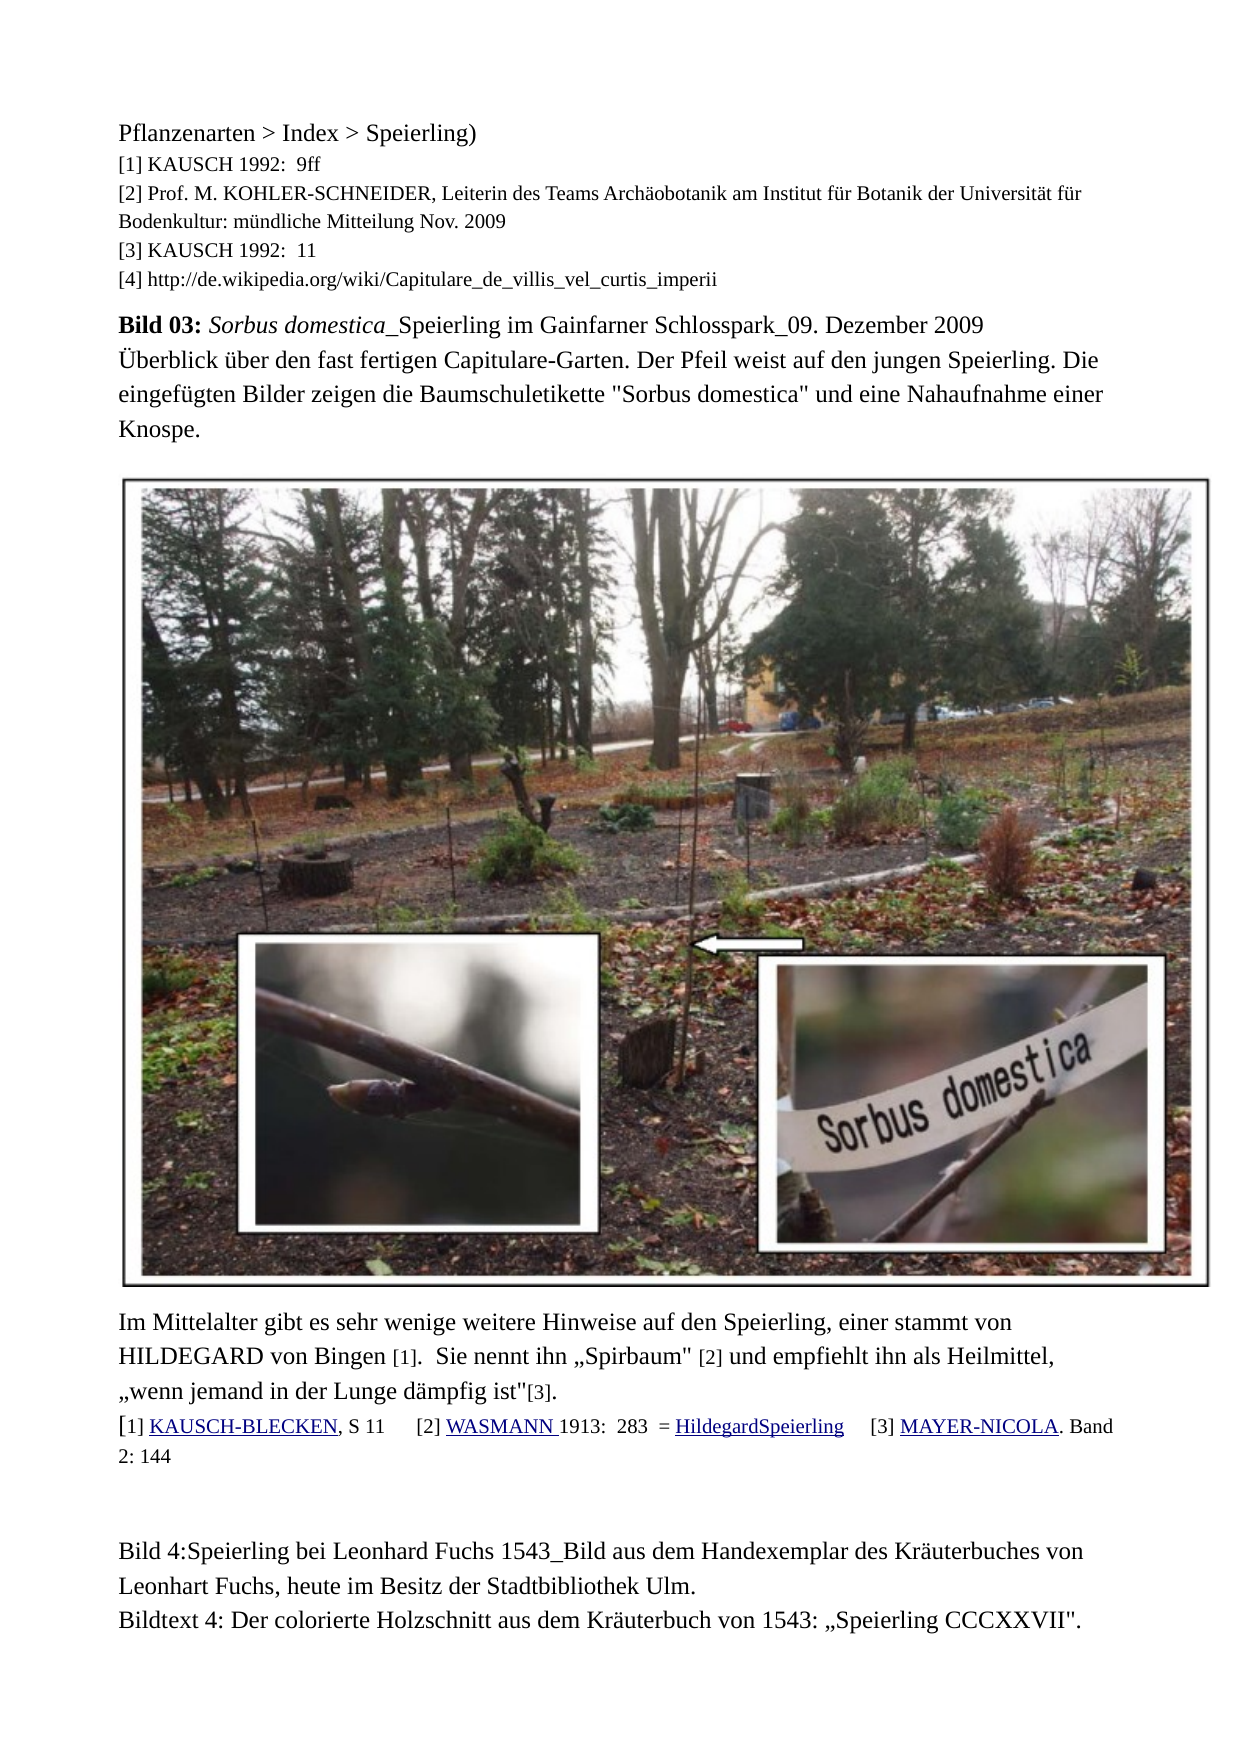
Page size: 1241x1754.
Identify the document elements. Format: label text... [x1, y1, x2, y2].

text Bild 03: Sorbus domestica_Speierling im Gainfarner Schlosspark_09. Dezember 2009 Überblick über den fast fertigen Capitulare-Garten. Der Pfeil weist auf den jungen Speierling. Die eingefügten Bilder zeigen die Baumschuletikette "Sorbus domestica" und eine Nahaufnahme einer Knospe. [118, 311, 1122, 443]
text Bild 4:Speierling bei Leonhard Fuchs 1543_Bild aus dem Handexemplar des Kräuterbuches von Leonhart Fuchs, heute im Besitz der Stadtbibliothek Ulm. Bildtext 4: Der colorierte Holzschnitt aus dem Kräuterbuch von 1543: „Speierling CCCXXVII". [118, 1536, 1122, 1634]
text Pflanzenarten > Index > Speierling) [1] KAUSCH 1992: 9ff [2] Prof. M. KOHLER-SCHNEIDER, Leiterin des Teams Archäobotanik am Institut für Botanik der Universität für Bodenkultur: mündliche Mitteilung Nov. 2009 [3] KAUSCH 1992: 11 [4] http://de.wikipedia.org/wiki/Capitulare_de_villis_vel_curtis_imperii [118, 118, 1122, 291]
text Im Mittelalter gibt es sehr wenige weitere Hinweise auf den Speierling, einer stammt von HILDEGARD von Bingen [1]. Sie nennt ihn „Spirbaum" [2] und empfiehlt ihn als Heilmittel, „wenn jemand in der Lunge dämpfig ist"[3]. [1] KAUSCH-BLECKEN, S 11 [2] WASMANN 1913: 283 = HildegardSpeierling [3] MAYER-NICOLA. Band 2: 144 [118, 1307, 1122, 1468]
picture [118, 463, 1212, 1287]
